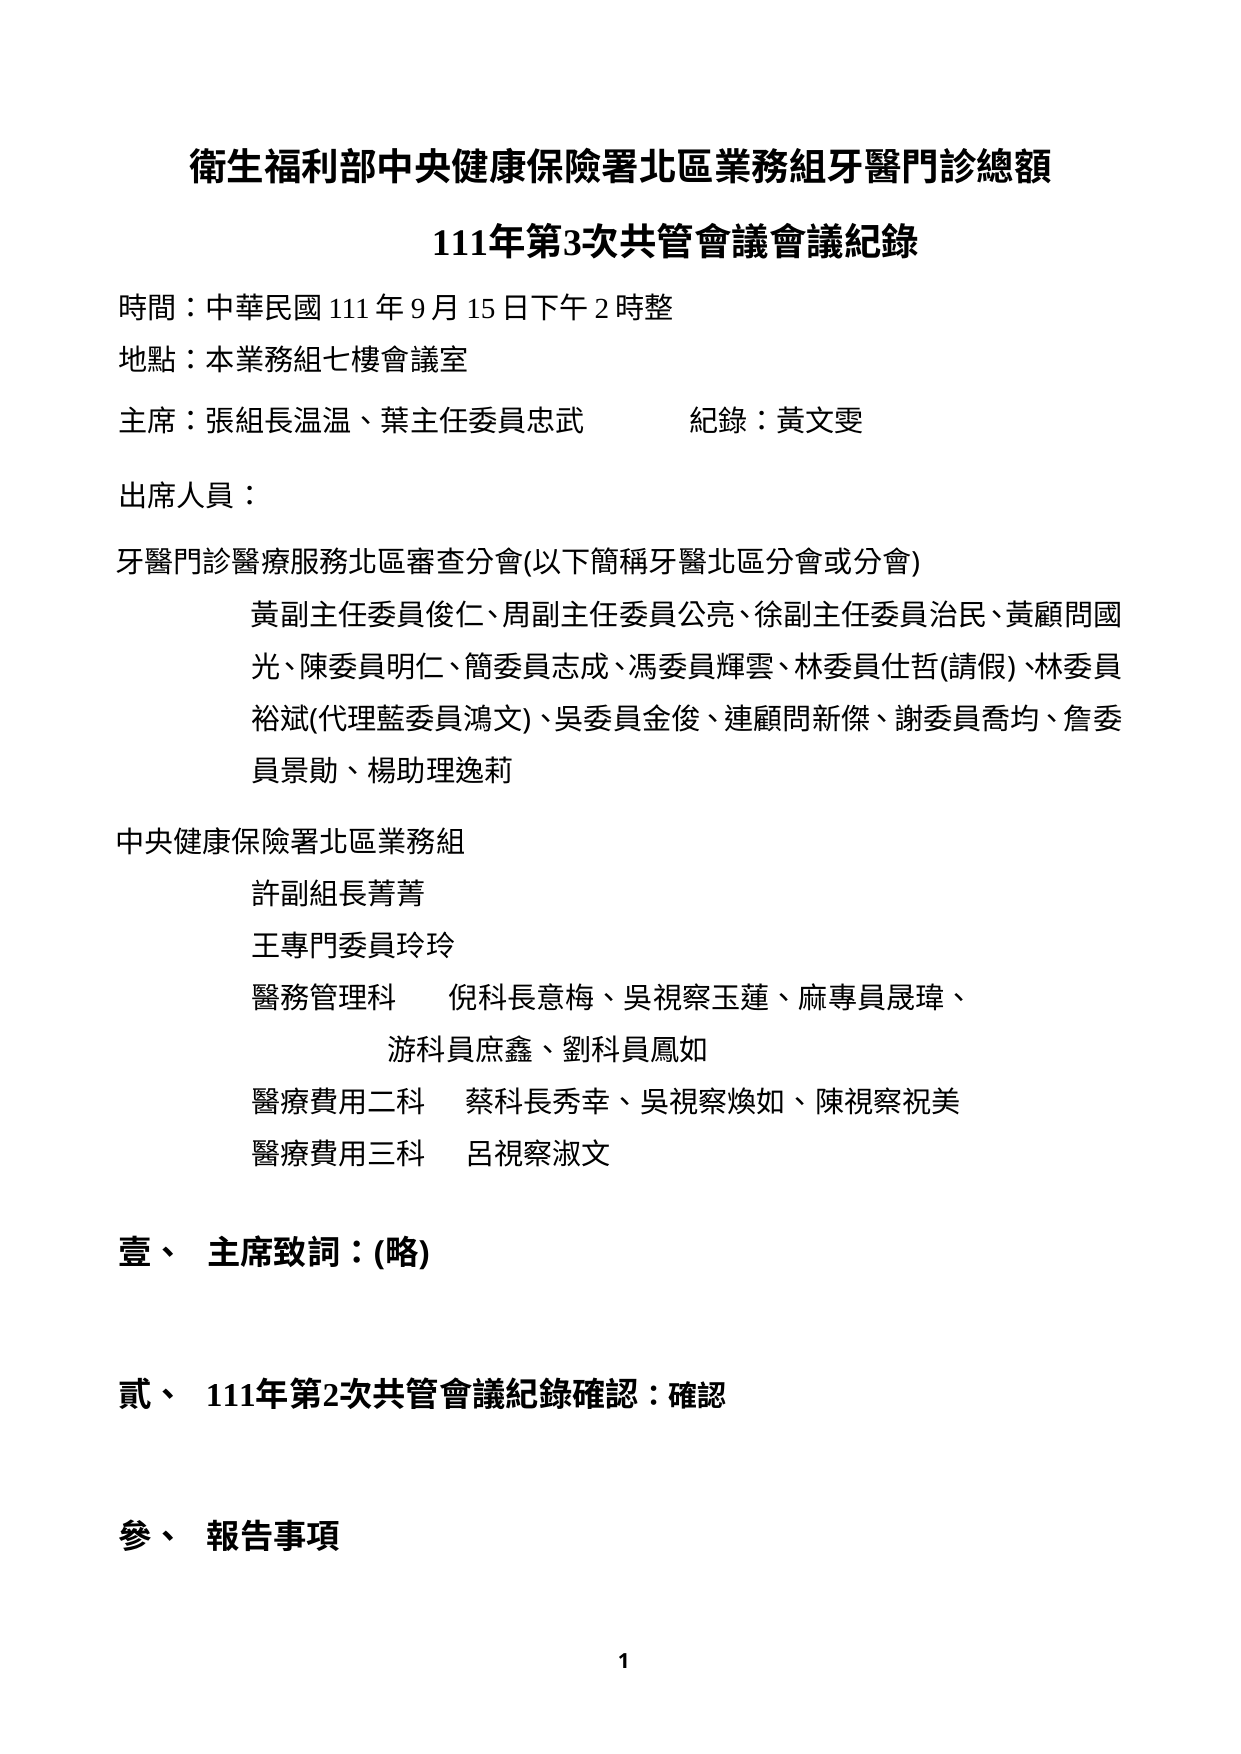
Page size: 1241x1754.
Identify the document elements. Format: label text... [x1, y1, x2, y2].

text 主席：張組長温温、葉主任委員忠武 紀錄：黃文雯 [118, 381, 1122, 456]
text 王專門委員玲玲 [251, 914, 1122, 967]
list 111年第2次共管會議紀錄確認：確認 [118, 1354, 1122, 1429]
text 中央健康保險署北區業務組 [93, 810, 1122, 862]
text 黃副主任委員俊仁、周副主任委員公亮、徐副主任委員治民、黃顧問國光、陳委員明仁、簡委員志成、馮委員輝雲、林委員仕哲(請假)、林委員裕斌(代理藍委員鴻文)、吳委員金俊、連顧問新傑、謝委員喬均、詹委員景勛、楊助理逸莉 [251, 583, 1122, 792]
text 許副組長菁菁 [251, 862, 1122, 914]
list 報告事項 [118, 1497, 1122, 1572]
text 出席人員： [118, 456, 1122, 531]
text 牙醫門診醫療服務北區審查分會(以下簡稱牙醫北區分會或分會) [93, 531, 1122, 583]
text 地點：本業務組七樓會議室 [118, 329, 1122, 381]
text 醫務管理科 倪科長意梅、吳視察玉蓮、麻專員晟瑋、 [251, 967, 1122, 1019]
text 醫療費用三科 呂視察淑文 [251, 1123, 1122, 1175]
text 衛生福利部中央健康保險署北區業務組牙醫門診總額 [118, 127, 1122, 202]
text 游科員庶鑫、劉科員鳳如 [251, 1019, 1122, 1071]
text 醫療費用二科 蔡科長秀幸、吳視察煥如、陳視察祝美 [251, 1071, 1122, 1123]
text 111年第3次共管會議會議紀錄 [228, 202, 1122, 277]
list 主席致詞：(略) [118, 1212, 1122, 1287]
text 時間：中華民國111年9月15日下午2時整 [118, 277, 1122, 329]
